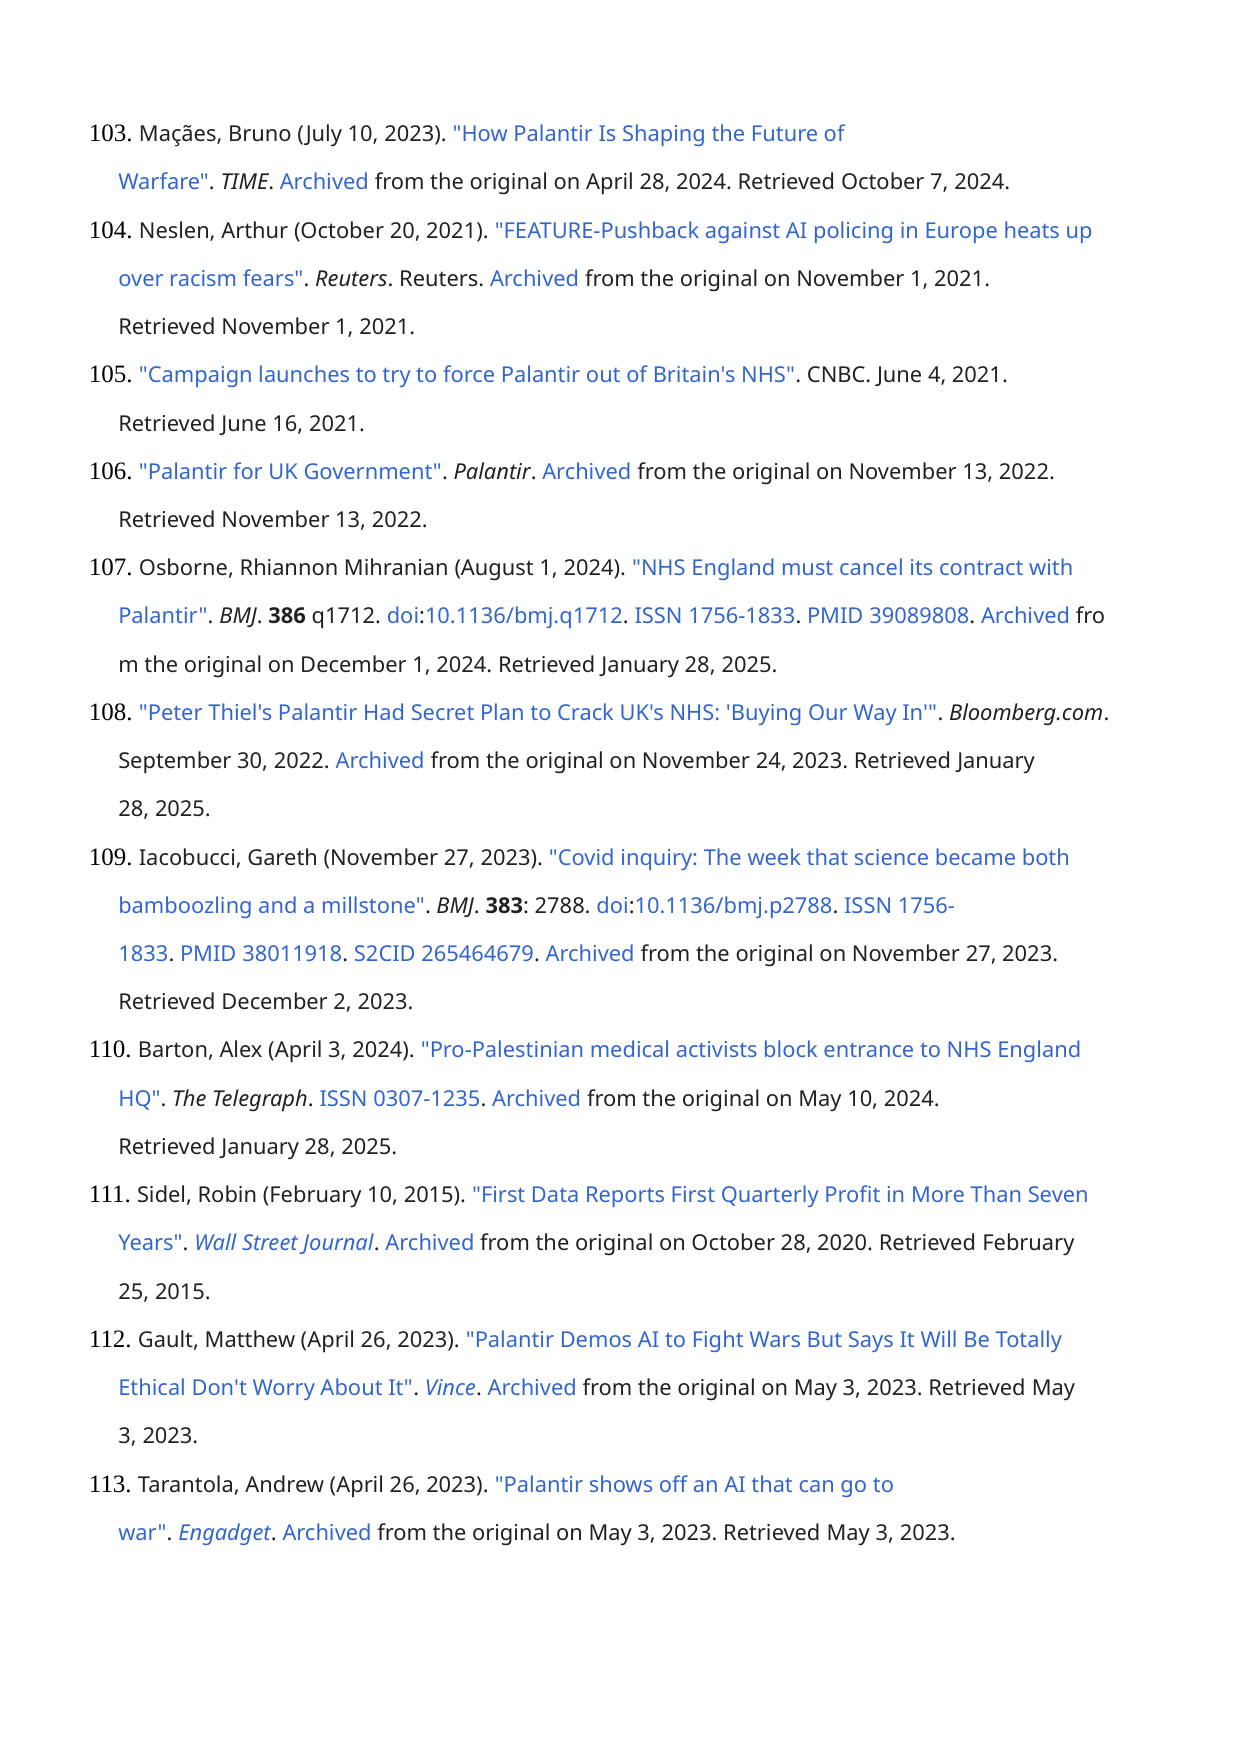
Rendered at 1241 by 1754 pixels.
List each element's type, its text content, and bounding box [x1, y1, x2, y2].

list Tarantola, Andrew (April 26, 2023). "Palantir shows off an AI that can go to war". Engadget. Archived from the original on May 3, 2023. Retrieved May 3, 2023. [118, 1468, 1122, 1547]
list "Palantir for UK Government". Palantir. Archived from the original on November 13, 2022. Retrieved November 13, 2022. [118, 456, 1122, 534]
list Iacobucci, Gareth (November 27, 2023). "Covid inquiry: The week that science became both bamboozling and a millstone". BMJ. 383: 2788. doi:10.1136/bmj.p2788. ISSN 1756-1833. PMID 38011918. S2CID 265464679. Archived from the original on November 27, 2023. Retrieved December 2, 2023. [118, 842, 1122, 1016]
list Sidel, Robin (February 10, 2015). "First Data Reports First Quarterly Profit in More Than Seven Years". Wall Street Journal. Archived from the original on October 28, 2020. Retrieved February 25, 2015. [118, 1179, 1122, 1305]
list Gault, Matthew (April 26, 2023). "Palantir Demos AI to Fight Wars But Says It Will Be Totally Ethical Don't Worry About It". Vince. Archived from the original on May 3, 2023. Retrieved May 3, 2023. [118, 1324, 1122, 1450]
list Osborne, Rhiannon Mihranian (August 1, 2024). "NHS England must cancel its contract with Palantir". BMJ. 386 q1712. doi:10.1136/bmj.q1712. ISSN 1756-1833. PMID 39089808. Archived from the original on December 1, 2024. Retrieved January 28, 2025. [118, 552, 1122, 678]
list Neslen, Arthur (October 20, 2021). "FEATURE-Pushback against AI policing in Europe heats up over racism fears". Reuters. Reuters. Archived from the original on November 1, 2021. Retrieved November 1, 2021. [118, 214, 1122, 341]
list "Campaign launches to try to force Palantir out of Britain's NHS". CNBC. June 4, 2021. Retrieved June 16, 2021. [118, 359, 1122, 437]
list Barton, Alex (April 3, 2024). "Pro-Palestinian medical activists block entrance to NHS England HQ". The Telegraph. ISSN 0307-1235. Archived from the original on May 10, 2024. Retrieved January 28, 2025. [118, 1034, 1122, 1161]
list Maçães, Bruno (July 10, 2023). "How Palantir Is Shaping the Future of Warfare". TIME. Archived from the original on April 28, 2024. Retrieved October 7, 2024. [118, 118, 1122, 196]
list "Peter Thiel's Palantir Had Secret Plan to Crack UK's NHS: 'Buying Our Way In'". Bloomberg.com. September 30, 2022. Archived from the original on November 24, 2023. Retrieved January 28, 2025. [118, 697, 1122, 823]
